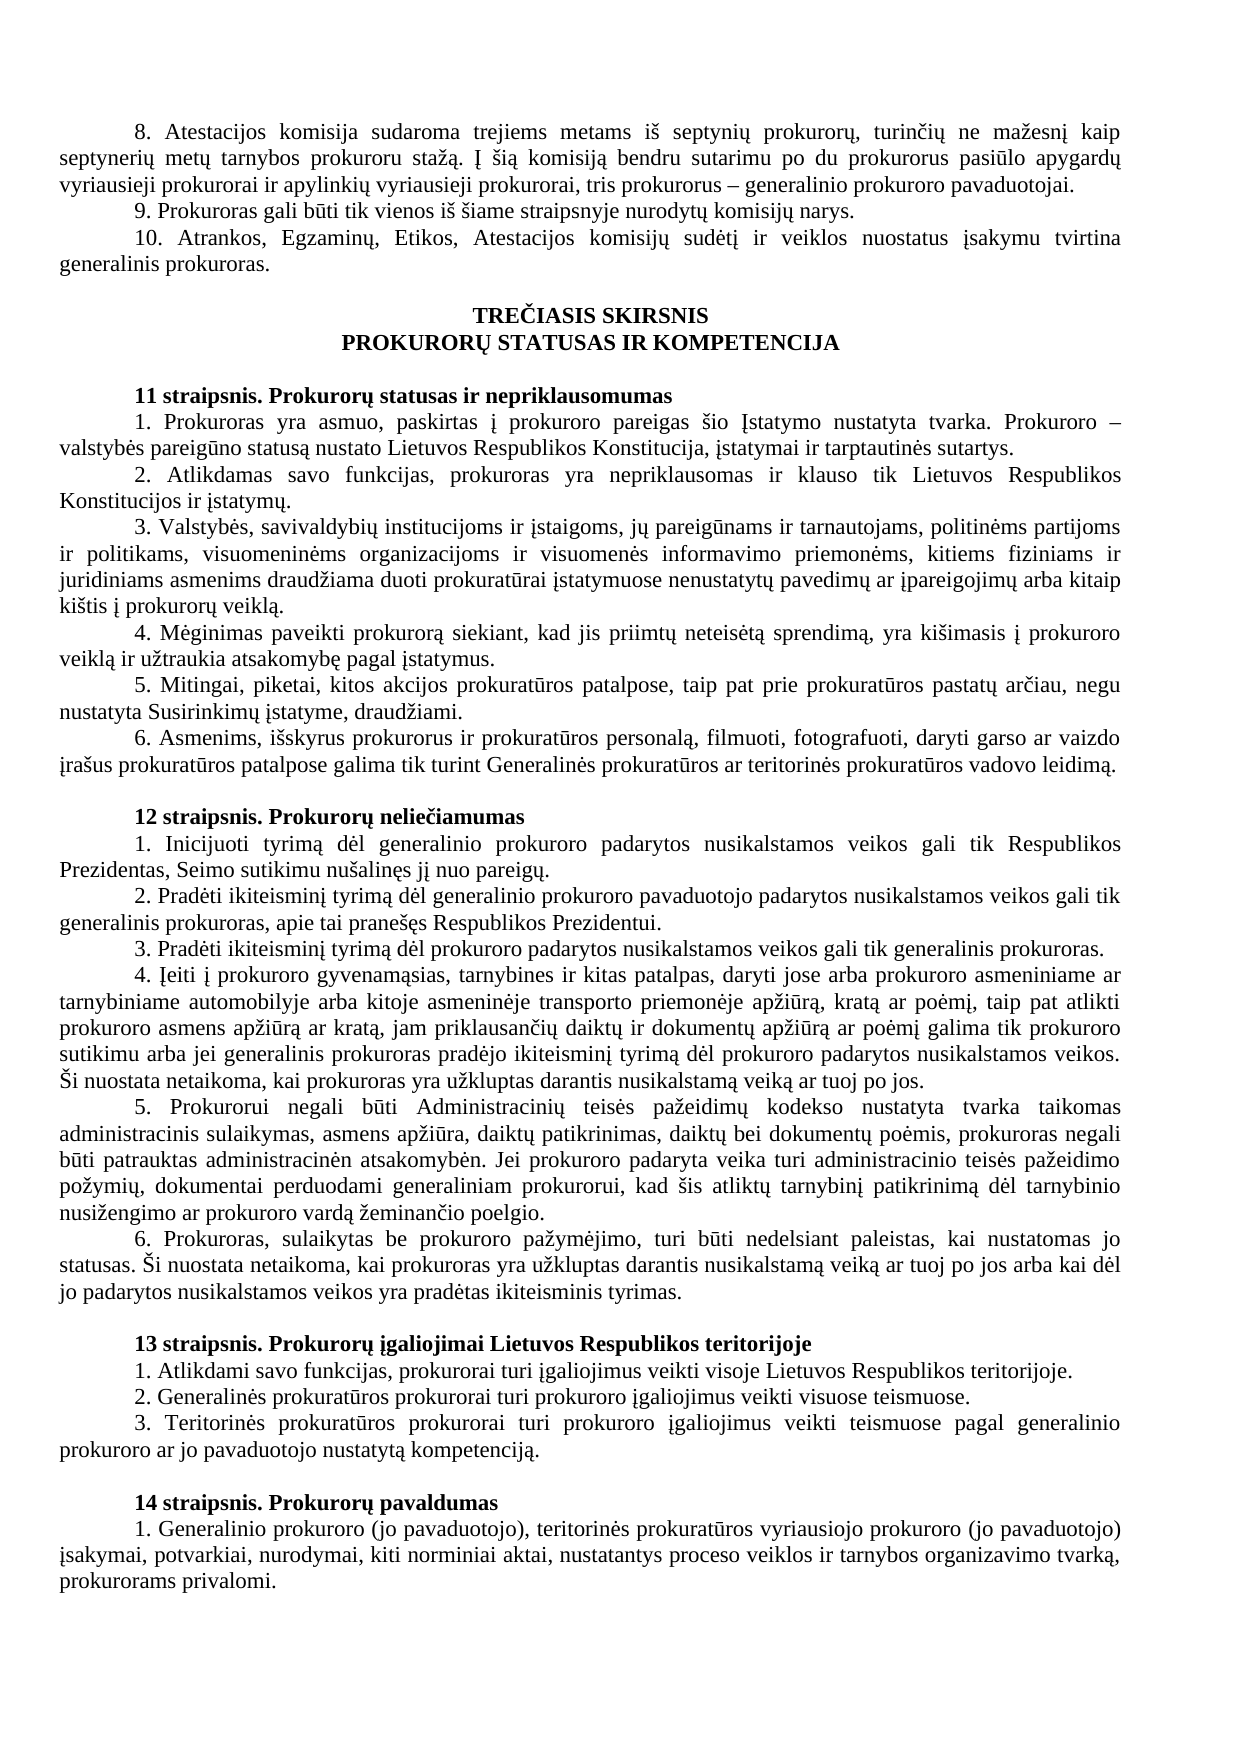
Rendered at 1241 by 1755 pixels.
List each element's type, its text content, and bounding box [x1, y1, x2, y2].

text 5. Mitingai, piketai, kitos akcijos prokuratūros patalpose, taip pat prie prokuratūros pastatų arčiau, negu nustatyta Susirinkimų įstatyme, draudžiami. [59, 672, 1122, 724]
text 11 straipsnis. Prokurorų statusas ir nepriklausomumas [59, 382, 1122, 408]
text 1. Inicijuoti tyrimą dėl generalinio prokuroro padarytos nusikalstamos veikos gali tik Respublikos Prezidentas, Seimo sutikimu nušalinęs jį nuo pareigų. [59, 830, 1122, 882]
text 1. Generalinio prokuroro (jo pavaduotojo), teritorinės prokuratūros vyriausiojo prokuroro (jo pavaduotojo) įsakymai, potvarkiai, nurodymai, kiti norminiai aktai, nustatantys proceso veiklos ir tarnybos organizavimo tvarką, prokurorams privalomi. [59, 1515, 1122, 1594]
text 10. Atrankos, Egzaminų, Etikos, Atestacijos komisijų sudėtį ir veiklos nuostatus įsakymu tvirtina generalinis prokuroras. [59, 223, 1122, 276]
text 1. Prokuroras yra asmuo, paskirtas į prokuroro pareigas šio Įstatymo nustatyta tvarka. Prokuroro – valstybės pareigūno statusą nustato Lietuvos Respublikos Konstitucija, įstatymai ir tarptautinės sutartys. [59, 408, 1122, 461]
text 8. Atestacijos komisija sudaroma trejiems metams iš septynių prokurorų, turinčių ne mažesnį kaip septynerių metų tarnybos prokuroru stažą. Į šią komisiją bendru sutarimu po du prokurorus pasiūlo apygardų vyriausieji prokurorai ir apylinkių vyriausieji prokurorai, tris prokurorus – generalinio prokuroro pavaduotojai. [59, 118, 1122, 197]
text 3. Pradėti ikiteisminį tyrimą dėl prokuroro padarytos nusikalstamos veikos gali tik generalinis prokuroras. [59, 935, 1122, 961]
text 12 straipsnis. Prokurorų neliečiamumas [59, 803, 1122, 830]
text 4. Įeiti į prokuroro gyvenamąsias, tarnybines ir kitas patalpas, daryti jose arba prokuroro asmeniniame ar tarnybiniame automobilyje arba kitoje asmeninėje transporto priemonėje apžiūrą, kratą ar poėmį, taip pat atlikti prokuroro asmens apžiūrą ar kratą, jam priklausančių daiktų ir dokumentų apžiūrą ar poėmį galima tik prokuroro sutikimu arba jei generalinis prokuroras pradėjo ikiteisminį tyrimą dėl prokuroro padarytos nusikalstamos veikos. Ši nuostata netaikoma, kai prokuroras yra užkluptas darantis nusikalstamą veiką ar tuoj po jos. [59, 961, 1122, 1093]
text 4. Mėginimas paveikti prokurorą siekiant, kad jis priimtų neteisėtą sprendimą, yra kišimasis į prokuroro veiklą ir užtraukia atsakomybę pagal įstatymus. [59, 619, 1122, 672]
text 6. Prokuroras, sulaikytas be prokuroro pažymėjimo, turi būti nedelsiant paleistas, kai nustatomas jo statusas. Ši nuostata netaikoma, kai prokuroras yra užkluptas darantis nusikalstamą veiką ar tuoj po jos arba kai dėl jo padarytos nusikalstamos veikos yra pradėtas ikiteisminis tyrimas. [59, 1225, 1122, 1304]
text 13 straipsnis. Prokurorų įgaliojimai Lietuvos Respublikos teritorijoje [59, 1330, 1122, 1357]
subtitle trečiasIS SKIRSNIS [59, 303, 1122, 329]
text 9. Prokuroras gali būti tik vienos iš šiame straipsnyje nurodytų komisijų narys. [59, 197, 1122, 223]
text 6. Asmenims, išskyrus prokurorus ir prokuratūros personalą, filmuoti, fotografuoti, daryti garso ar vaizdo įrašus prokuratūros patalpose galima tik turint Generalinės prokuratūros ar teritorinės prokuratūros vadovo leidimą. [59, 724, 1122, 777]
text 2. Atlikdamas savo funkcijas, prokuroras yra nepriklausomas ir klauso tik Lietuvos Respublikos Konstitucijos ir įstatymų. [59, 461, 1122, 513]
subtitle PROKURORŲ statusas ir kompetencija [59, 329, 1122, 355]
text 1. Atlikdami savo funkcijas, prokurorai turi įgaliojimus veikti visoje Lietuvos Respublikos teritorijoje. [59, 1357, 1122, 1383]
text 2. Pradėti ikiteisminį tyrimą dėl generalinio prokuroro pavaduotojo padarytos nusikalstamos veikos gali tik generalinis prokuroras, apie tai pranešęs Respublikos Prezidentui. [59, 882, 1122, 935]
text 2. Generalinės prokuratūros prokurorai turi prokuroro įgaliojimus veikti visuose teismuose. [59, 1383, 1122, 1409]
text 5. Prokurorui negali būti Administracinių teisės pažeidimų kodekso nustatyta tvarka taikomas administracinis sulaikymas, asmens apžiūra, daiktų patikrinimas, daiktų bei dokumentų poėmis, prokuroras negali būti patrauktas administracinėn atsakomybėn. Jei prokuroro padaryta veika turi administracinio teisės pažeidimo požymių, dokumentai perduodami generaliniam prokurorui, kad šis atliktų tarnybinį patikrinimą dėl tarnybinio nusižengimo ar prokuroro vardą žeminančio poelgio. [59, 1093, 1122, 1225]
text 14 straipsnis. Prokurorų pavaldumas [59, 1488, 1122, 1515]
text 3. Teritorinės prokuratūros prokurorai turi prokuroro įgaliojimus veikti teismuose pagal generalinio prokuroro ar jo pavaduotojo nustatytą kompetenciją. [59, 1409, 1122, 1462]
text 3. Valstybės, savivaldybių institucijoms ir įstaigoms, jų pareigūnams ir tarnautojams, politinėms partijoms ir politikams, visuomeninėms organizacijoms ir visuomenės informavimo priemonėms, kitiems fiziniams ir juridiniams asmenims draudžiama duoti prokuratūrai įstatymuose nenustatytų pavedimų ar įpareigojimų arba kitaip kištis į prokurorų veiklą. [59, 513, 1122, 619]
